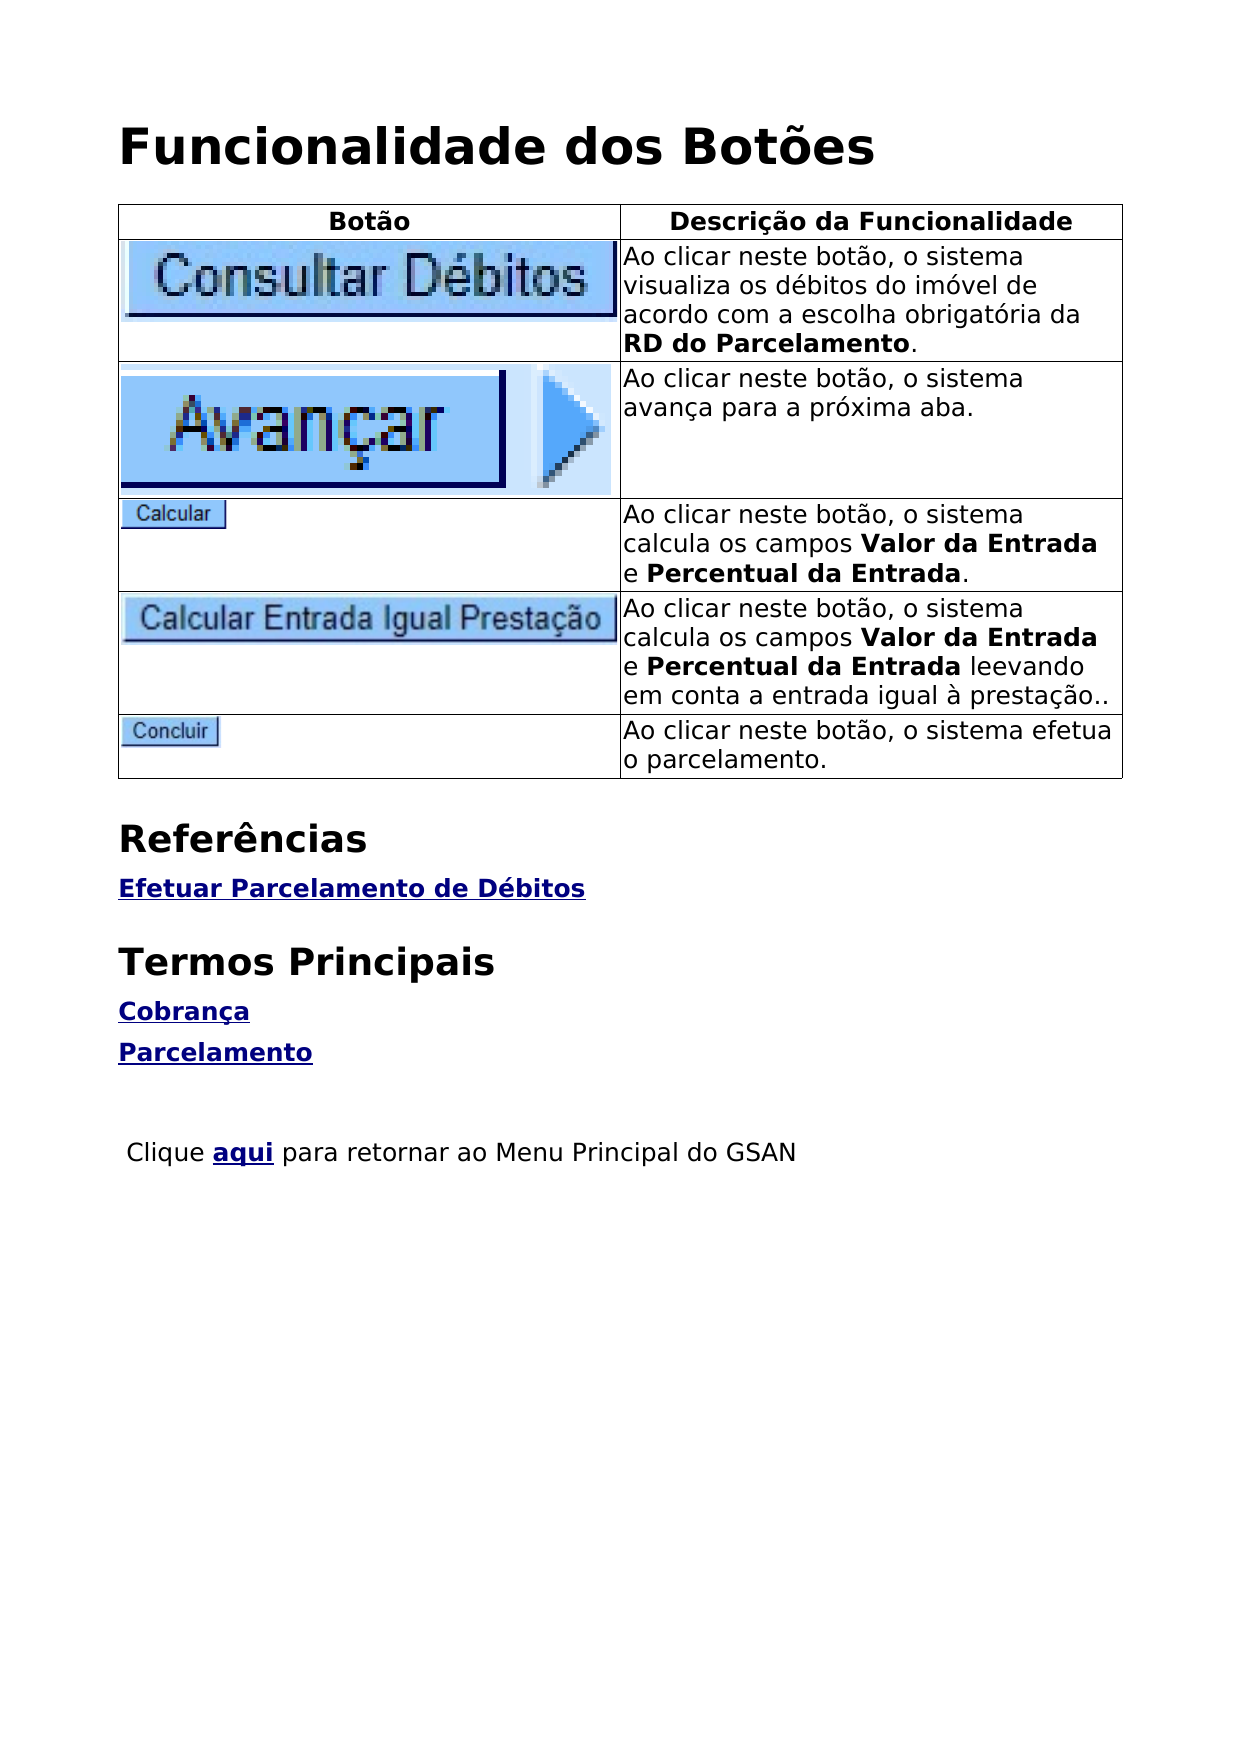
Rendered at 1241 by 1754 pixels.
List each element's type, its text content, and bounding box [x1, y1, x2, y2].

picture [121, 364, 618, 495]
picture [121, 716, 222, 748]
table_cell Ao clicar neste botão, o sistema avança para a próxima aba. [621, 362, 1122, 497]
table_cell Ao clicar neste botão, o sistema calcula os campos Valor da Entrada e Percentual da Entrada leevando em conta a entrada igual à prestação.. [621, 592, 1122, 713]
picture [121, 500, 228, 529]
text Clique aqui para retornar ao Menu Principal do GSAN [118, 1080, 1122, 1167]
table_header Botão [119, 205, 620, 239]
text Cobrança [118, 997, 1122, 1026]
table_cell Ao clicar neste botão, o sistema visualiza os débitos do imóvel de acordo com a escolha obrigatória da RD do Parcelamento. [621, 240, 1122, 361]
table_cell [119, 592, 620, 713]
subtitle Funcionalidade dos Botões [118, 118, 1122, 176]
text Parcelamento [118, 1038, 1122, 1067]
subtitle Termos Principais [118, 941, 1122, 984]
table_cell [119, 240, 620, 361]
table_cell [119, 715, 620, 778]
subtitle Referências [118, 818, 1122, 861]
picture [121, 593, 618, 645]
table_cell Ao clicar neste botão, o sistema efetua o parcelamento. [621, 715, 1122, 778]
table_cell [119, 499, 620, 591]
picture [121, 241, 618, 322]
table_header Descrição da Funcionalidade [621, 205, 1122, 239]
table_cell Ao clicar neste botão, o sistema calcula os campos Valor da Entrada e Percentual da Entrada. [621, 499, 1122, 591]
text Efetuar Parcelamento de Débitos [118, 874, 1122, 903]
